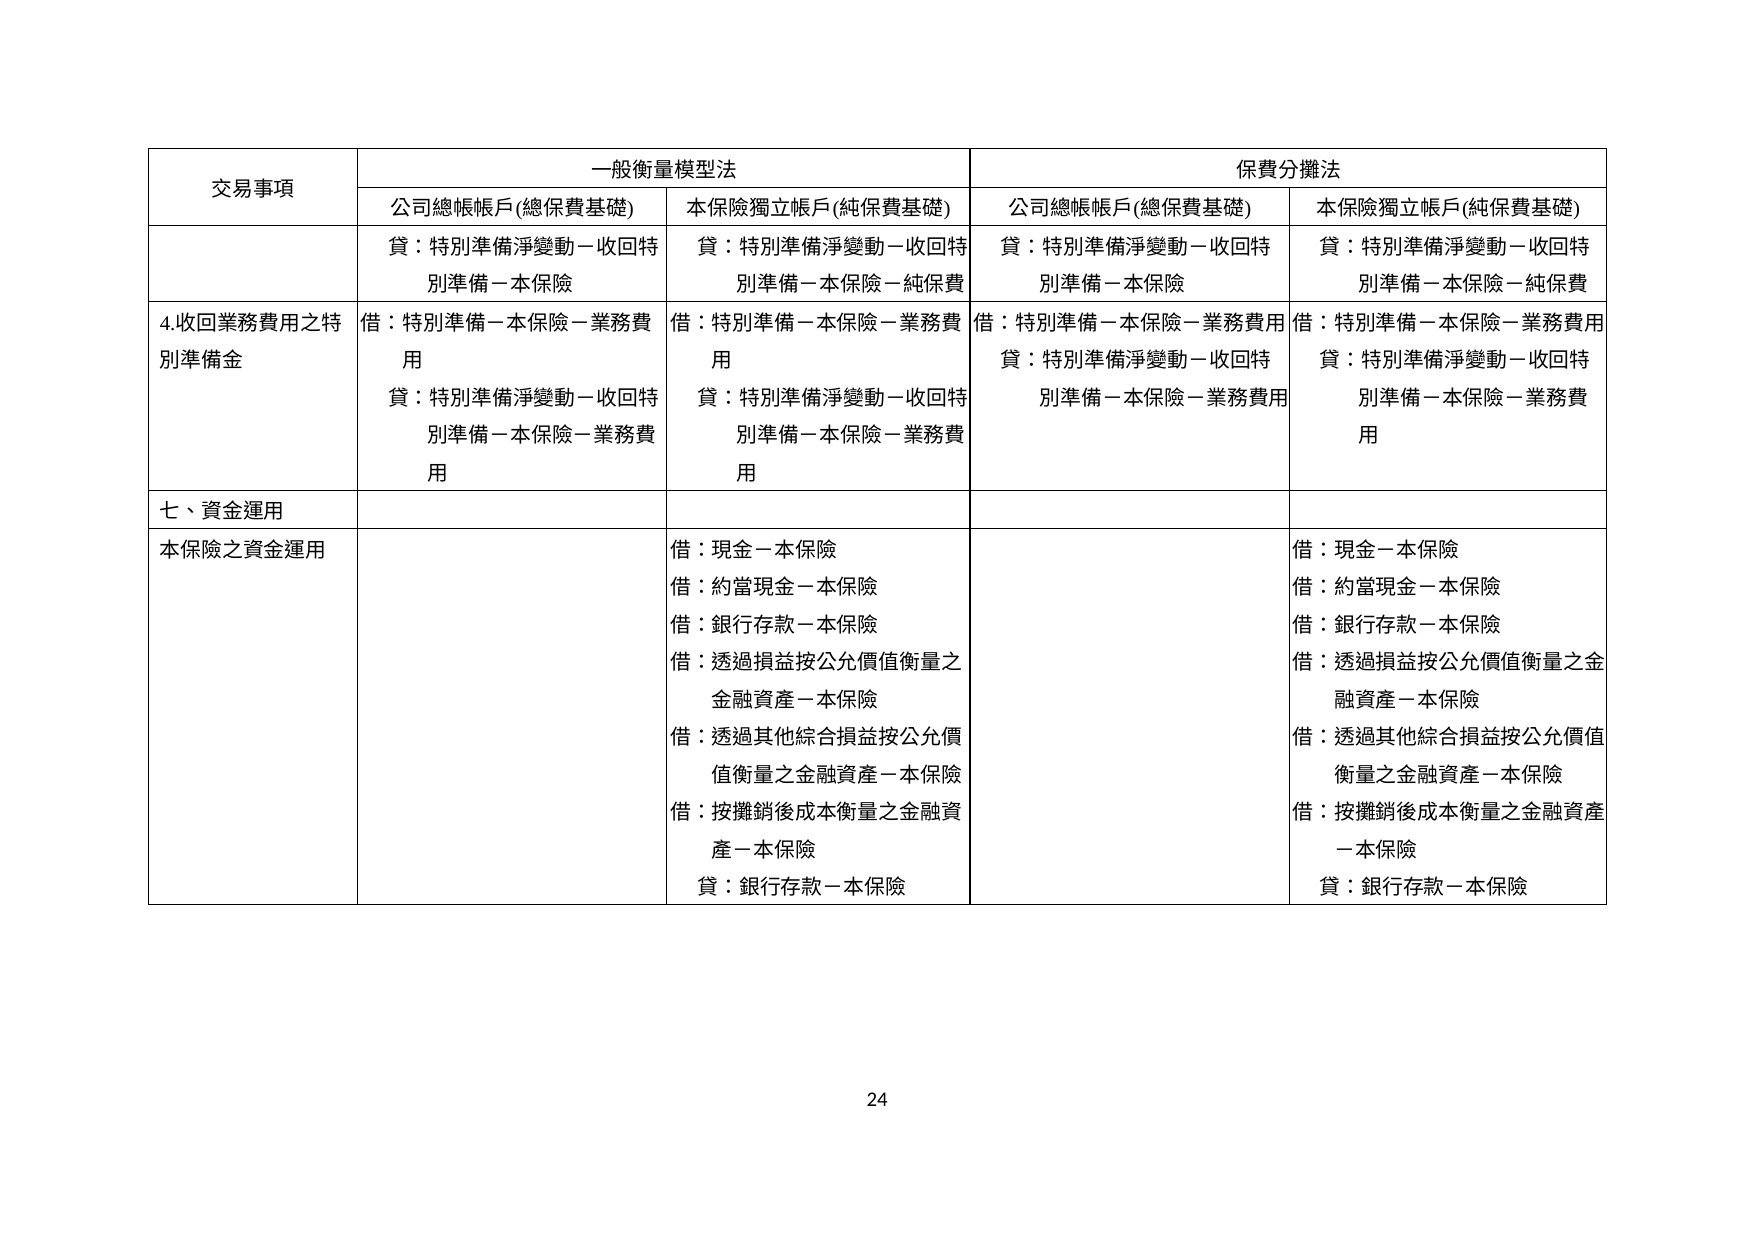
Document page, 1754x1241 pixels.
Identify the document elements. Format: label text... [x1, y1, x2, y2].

table_header 交易事項 [149, 149, 357, 225]
table_cell 借：特別準備－本保險－業務費用 貸：特別準備淨變動－收回特別準備－本保險－業務費用 [358, 302, 666, 490]
table_cell [667, 491, 969, 528]
table_cell 貸：特別準備淨變動－收回特別準備－本保險－純保費 [1290, 226, 1606, 301]
table_cell [971, 529, 1289, 904]
table_cell 貸：特別準備淨變動－收回特別準備－本保險 [358, 226, 666, 301]
table_cell 公司總帳帳戶(總保費基礎) [358, 188, 666, 225]
table_cell 借：現金－本保險 借：約當現金－本保險 借：銀行存款－本保險 借：透過損益按公允價值衡量之金融資產－本保險 借：透過其他綜合損益按公允價值衡量之金融資產－本保險 借：按攤銷後成本衡量之金融資產－本保險 貸：銀行存款－本保險 [1290, 529, 1606, 904]
table_cell 貸：特別準備淨變動－收回特別準備－本保險－純保費 [667, 226, 969, 301]
table_cell 4.收回業務費用之特別準備金 [149, 302, 357, 490]
table_cell 本保險獨立帳戶(純保費基礎) [1290, 188, 1606, 225]
table_header 一般衡量模型法 [358, 149, 969, 187]
table_cell 本保險獨立帳戶(純保費基礎) [667, 188, 969, 225]
table_cell 貸：特別準備淨變動－收回特別準備－本保險 [971, 226, 1289, 301]
table_cell 借：特別準備－本保險－業務費用 貸：特別準備淨變動－收回特別準備－本保險－業務費用 [971, 302, 1289, 490]
table_cell 借：特別準備－本保險－業務費用 貸：特別準備淨變動－收回特別準備－本保險－業務費用 [1290, 302, 1606, 490]
table_cell [149, 226, 357, 301]
table_cell 借：現金－本保險 借：約當現金－本保險 借：銀行存款－本保險 借：透過損益按公允價值衡量之金融資產－本保險 借：透過其他綜合損益按公允價值衡量之金融資產－本保險 借：按攤銷後成本衡量之金融資產－本保險 貸：銀行存款－本保險 [667, 529, 969, 904]
table_cell [1290, 491, 1606, 528]
table_cell [358, 529, 666, 904]
table_cell [358, 491, 666, 528]
table_cell 七、資金運用 [149, 491, 357, 528]
table_cell 公司總帳帳戶(總保費基礎) [971, 188, 1289, 225]
table_header 保費分攤法 [971, 149, 1606, 187]
table_cell [971, 491, 1289, 528]
table_cell 借：特別準備－本保險－業務費用 貸：特別準備淨變動－收回特別準備－本保險－業務費用 [667, 302, 969, 490]
table_cell 本保險之資金運用 [149, 529, 357, 904]
